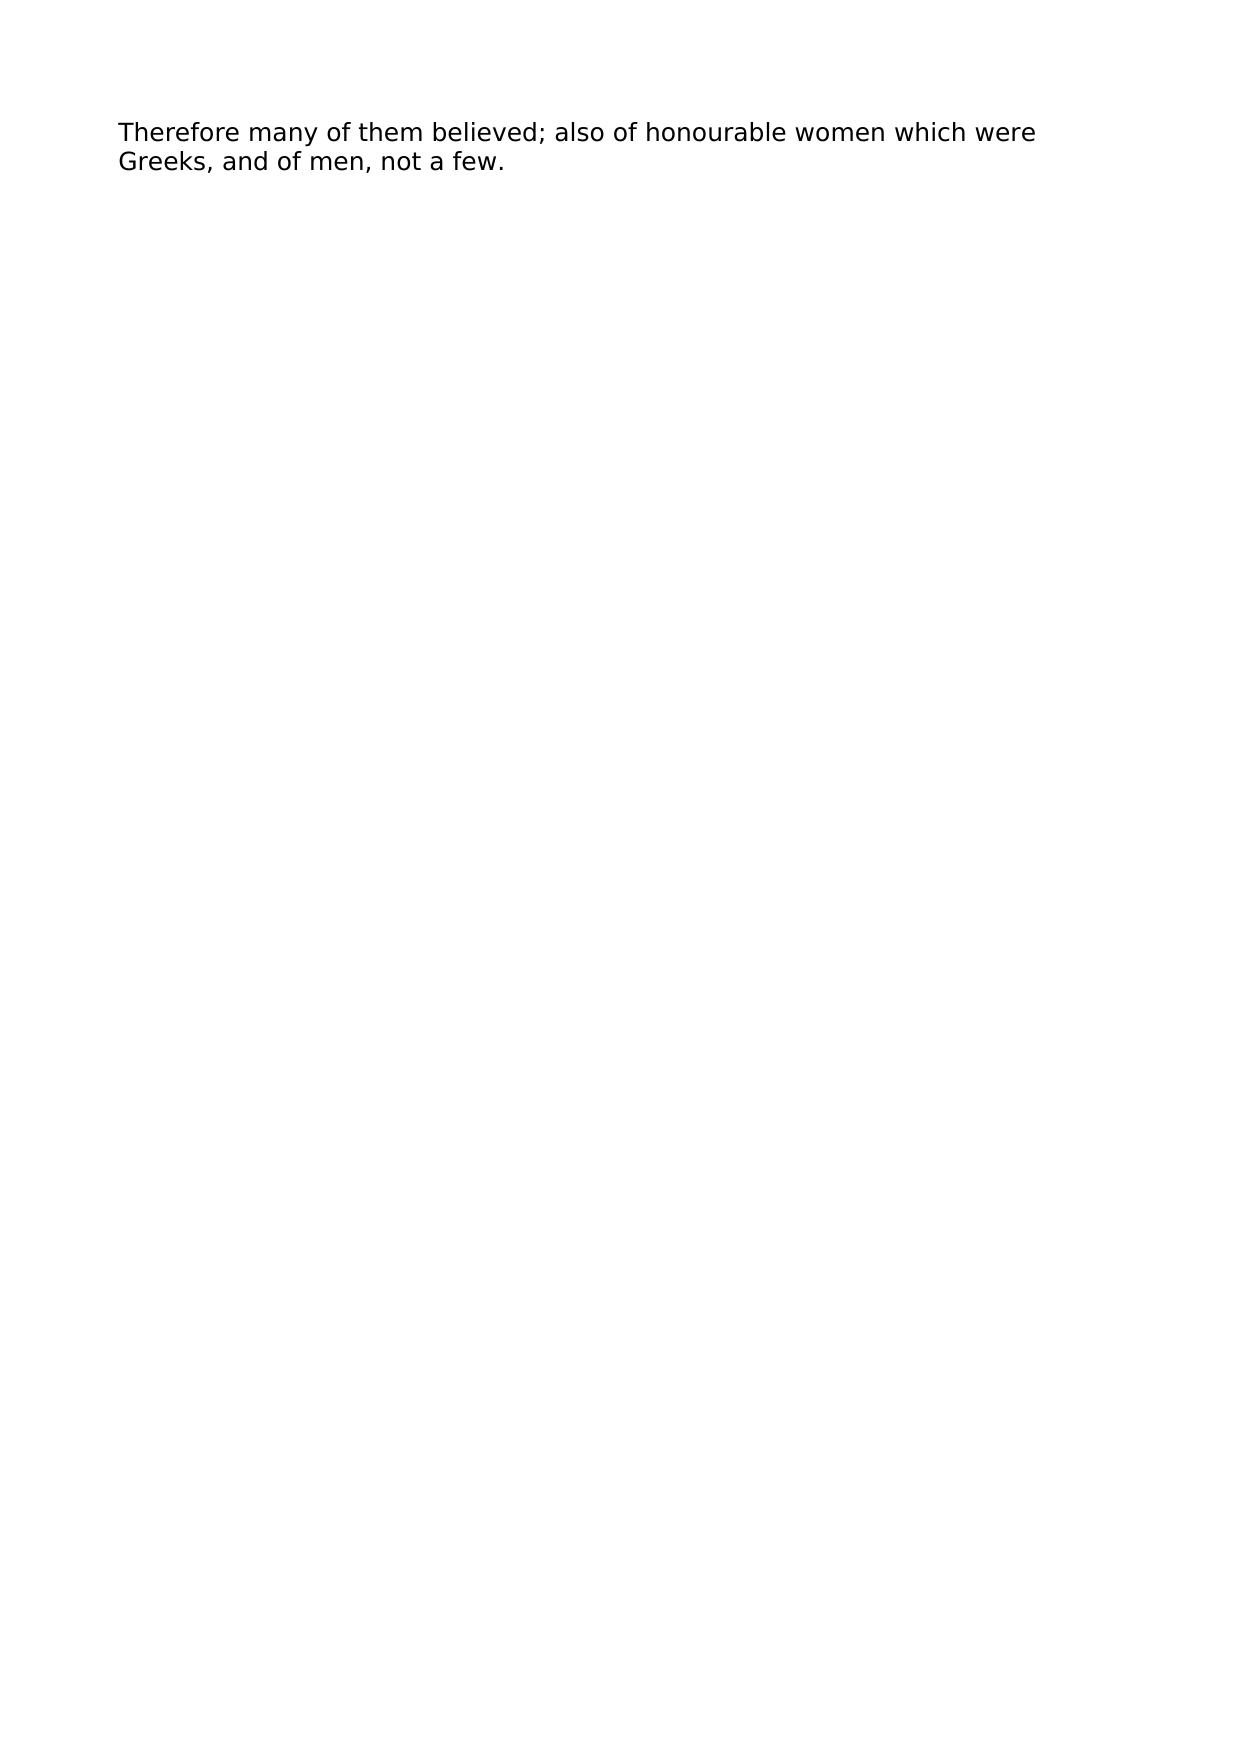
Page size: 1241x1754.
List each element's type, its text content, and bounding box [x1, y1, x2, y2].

text Therefore many of them believed; also of honourable women which were Greeks, and of men, not a few. [118, 118, 1122, 176]
